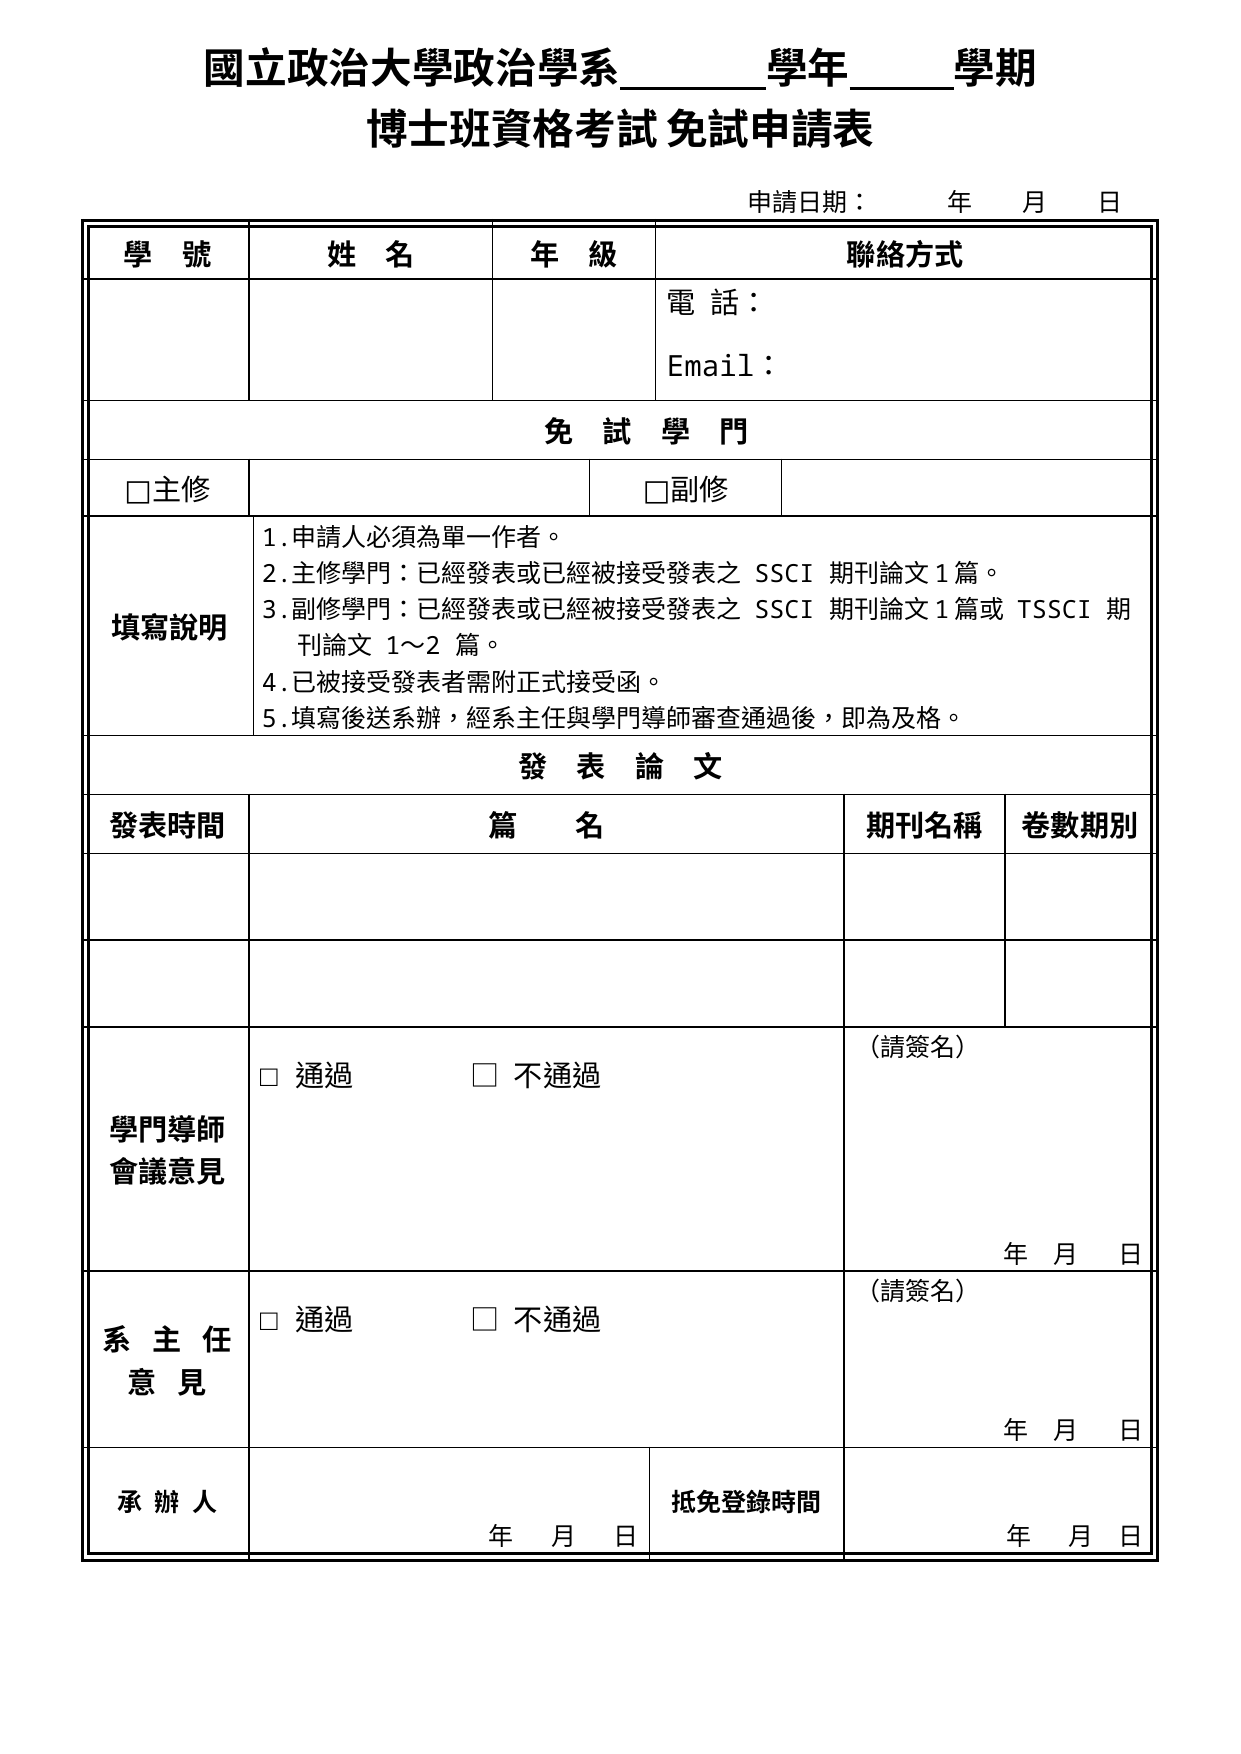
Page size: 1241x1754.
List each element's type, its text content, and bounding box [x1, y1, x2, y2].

table_cell □副修 [590, 460, 781, 515]
table_cell 抵免登錄時間 [650, 1448, 843, 1552]
table_cell □ 通過 □ 不通過 [250, 1028, 843, 1270]
table_cell [90, 941, 248, 1026]
text 國立政治大學政治學系 學年 學期 [118, 35, 1122, 96]
table_cell （請簽名） 年 月 日 [845, 1272, 1150, 1447]
table_cell [250, 941, 843, 1026]
table_cell 發 表 論 文 [90, 736, 1150, 793]
text 博士班資格考試 免試申請表 [118, 96, 1122, 156]
table_cell 年 月 日 [845, 1448, 1150, 1552]
table_cell [1006, 854, 1150, 939]
table_header 聯絡方式 [656, 222, 1154, 278]
table_cell [250, 854, 843, 939]
table_cell 系 主 任 意 見 [90, 1272, 248, 1447]
table_header 年 級 [493, 228, 655, 278]
table_cell [250, 460, 589, 515]
table_header 學 號 [86, 222, 248, 278]
table_cell （請簽名） 年 月 日 [845, 1028, 1150, 1270]
table_cell [250, 280, 492, 399]
table_cell [493, 280, 655, 399]
table_cell □主修 [90, 460, 248, 515]
table_cell [845, 941, 1004, 1026]
table_cell 篇 名 [250, 795, 843, 853]
table_cell □ 通過 □ 不通過 [250, 1272, 843, 1447]
table_cell [90, 854, 248, 939]
table_header 姓 名 [250, 228, 492, 278]
table_cell [782, 460, 1150, 515]
text 申請日期： 年 月 日 [118, 181, 1122, 219]
table_cell 承 辦 人 [90, 1448, 248, 1552]
table_cell [1006, 941, 1150, 1026]
table_cell 電 話： Email： [656, 280, 1150, 399]
table_cell 期刊名稱 [845, 795, 1004, 853]
table_cell 填寫說明 [90, 517, 253, 734]
table_cell 1.申請人必須為單一作者。 2.主修學門：已經發表或已經被接受發表之 SSCI 期刊論文1篇。 3.副修學門：已經發表或已經被接受發表之 SSCI 期刊論文1篇或 TSSCI 期刊論文 1～2 篇。 4.已被接受發表者需附正式接受函。 5.填寫後送系辦，經系主任與學門導師審查通過後，即為及格。 [254, 517, 1150, 734]
table_cell 學門導師 會議意見 [90, 1028, 248, 1270]
table_cell 卷數期別 [1006, 795, 1150, 853]
table_cell 免 試 學 門 [90, 401, 1150, 458]
table_cell [90, 280, 248, 399]
table_cell 年 月 日 [250, 1448, 649, 1552]
table_cell 發表時間 [90, 795, 248, 853]
table_cell [845, 854, 1004, 939]
